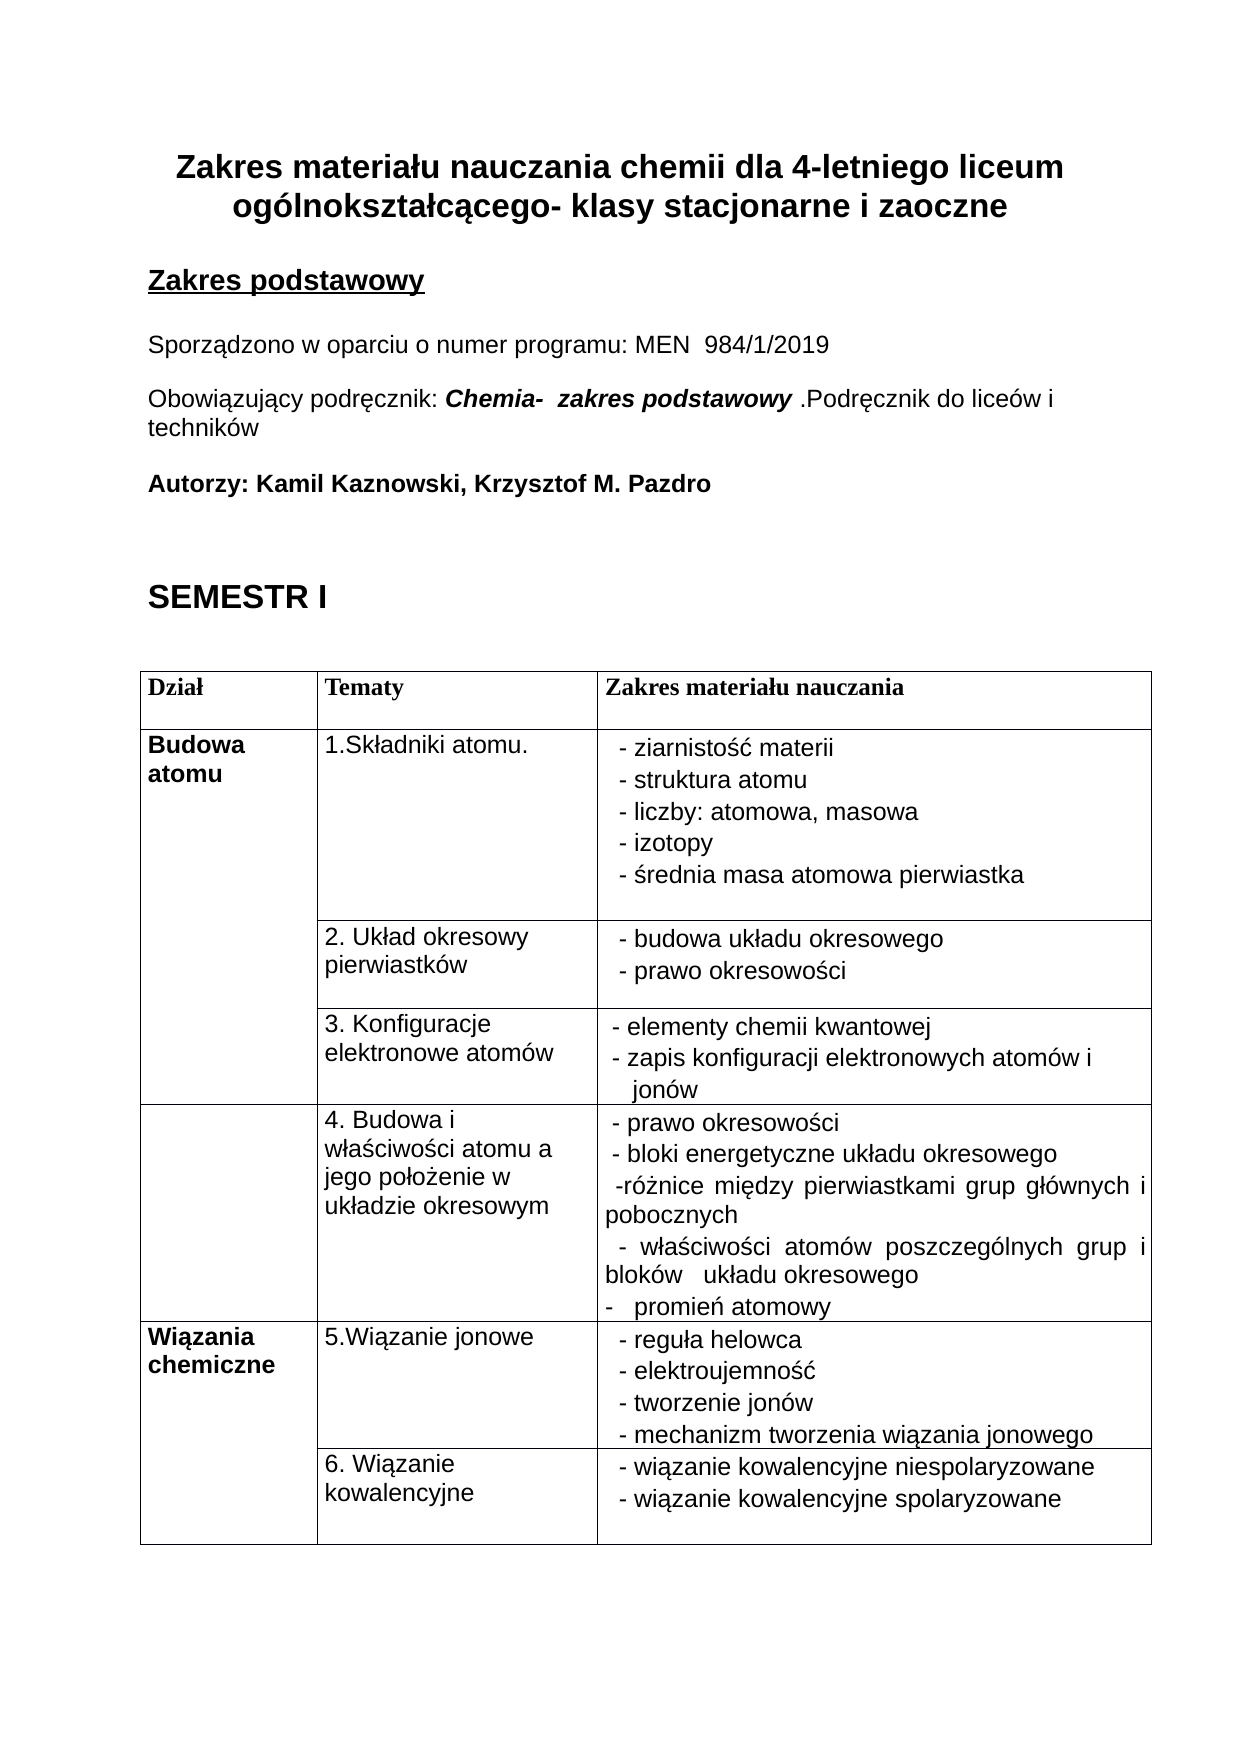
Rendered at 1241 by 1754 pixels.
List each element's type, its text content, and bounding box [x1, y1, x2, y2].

table_cell 1.Składniki atomu. [318, 730, 597, 920]
table_cell [141, 1448, 317, 1544]
table_cell Budowa atomu [141, 730, 317, 1104]
table_cell - prawo okresowości - bloki energetyczne układu okresowego -różnice między pierwiastkami grup głównych i pobocznych - właściwości atomów poszczególnych grup i bloków układu okresowego - promień atomowy [598, 1105, 1151, 1321]
table_cell 4. Budowa i właściwości atomu a jego położenie w układzie okresowym [318, 1105, 597, 1321]
table_header Tematy [318, 672, 597, 729]
table_cell - ziarnistość materii - struktura atomu - liczby: atomowa, masowa - izotopy - średnia masa atomowa pierwiastka [598, 730, 1151, 920]
text Obowiązujący podręcznik: Chemia- zakres podstawowy .Podręcznik do liceów i techników [148, 384, 1093, 469]
text Autorzy: Kamil Kaznowski, Krzysztof M. Pazdro [148, 469, 1093, 498]
table_cell - wiązanie kowalencyjne niespolaryzowane - wiązanie kowalencyjne spolaryzowane [598, 1449, 1151, 1544]
table_cell 2. Układ okresowy pierwiastków [318, 921, 597, 1008]
table_cell Wiązania chemiczne [141, 1322, 317, 1448]
table_cell 5.Wiązanie jonowe [318, 1322, 597, 1448]
table_cell - reguła helowca - elektroujemność - tworzenie jonów - mechanizm tworzenia wiązania jonowego [598, 1322, 1151, 1448]
text Zakres podstawowy [148, 263, 1093, 296]
text SEMESTR I [148, 577, 1093, 616]
text Sporządzono w oparciu o numer programu: MEN 984/1/2019 [148, 330, 1093, 359]
table_header Dział [141, 672, 317, 729]
text Zakres materiału nauczania chemii dla 4-letniego liceum ogólnokształcącego- klasy stacjonarne i zaoczne [148, 148, 1093, 224]
table_cell [141, 1105, 317, 1321]
table_header Zakres materiału nauczania [598, 672, 1151, 729]
table_cell - elementy chemii kwantowej - zapis konfiguracji elektronowych atomów i jonów [598, 1009, 1151, 1104]
table_cell 6. Wiązanie kowalencyjne [318, 1449, 597, 1544]
table_cell 3. Konfiguracje elektronowe atomów [318, 1009, 597, 1104]
table_cell - budowa układu okresowego - prawo okresowości [598, 921, 1151, 1008]
